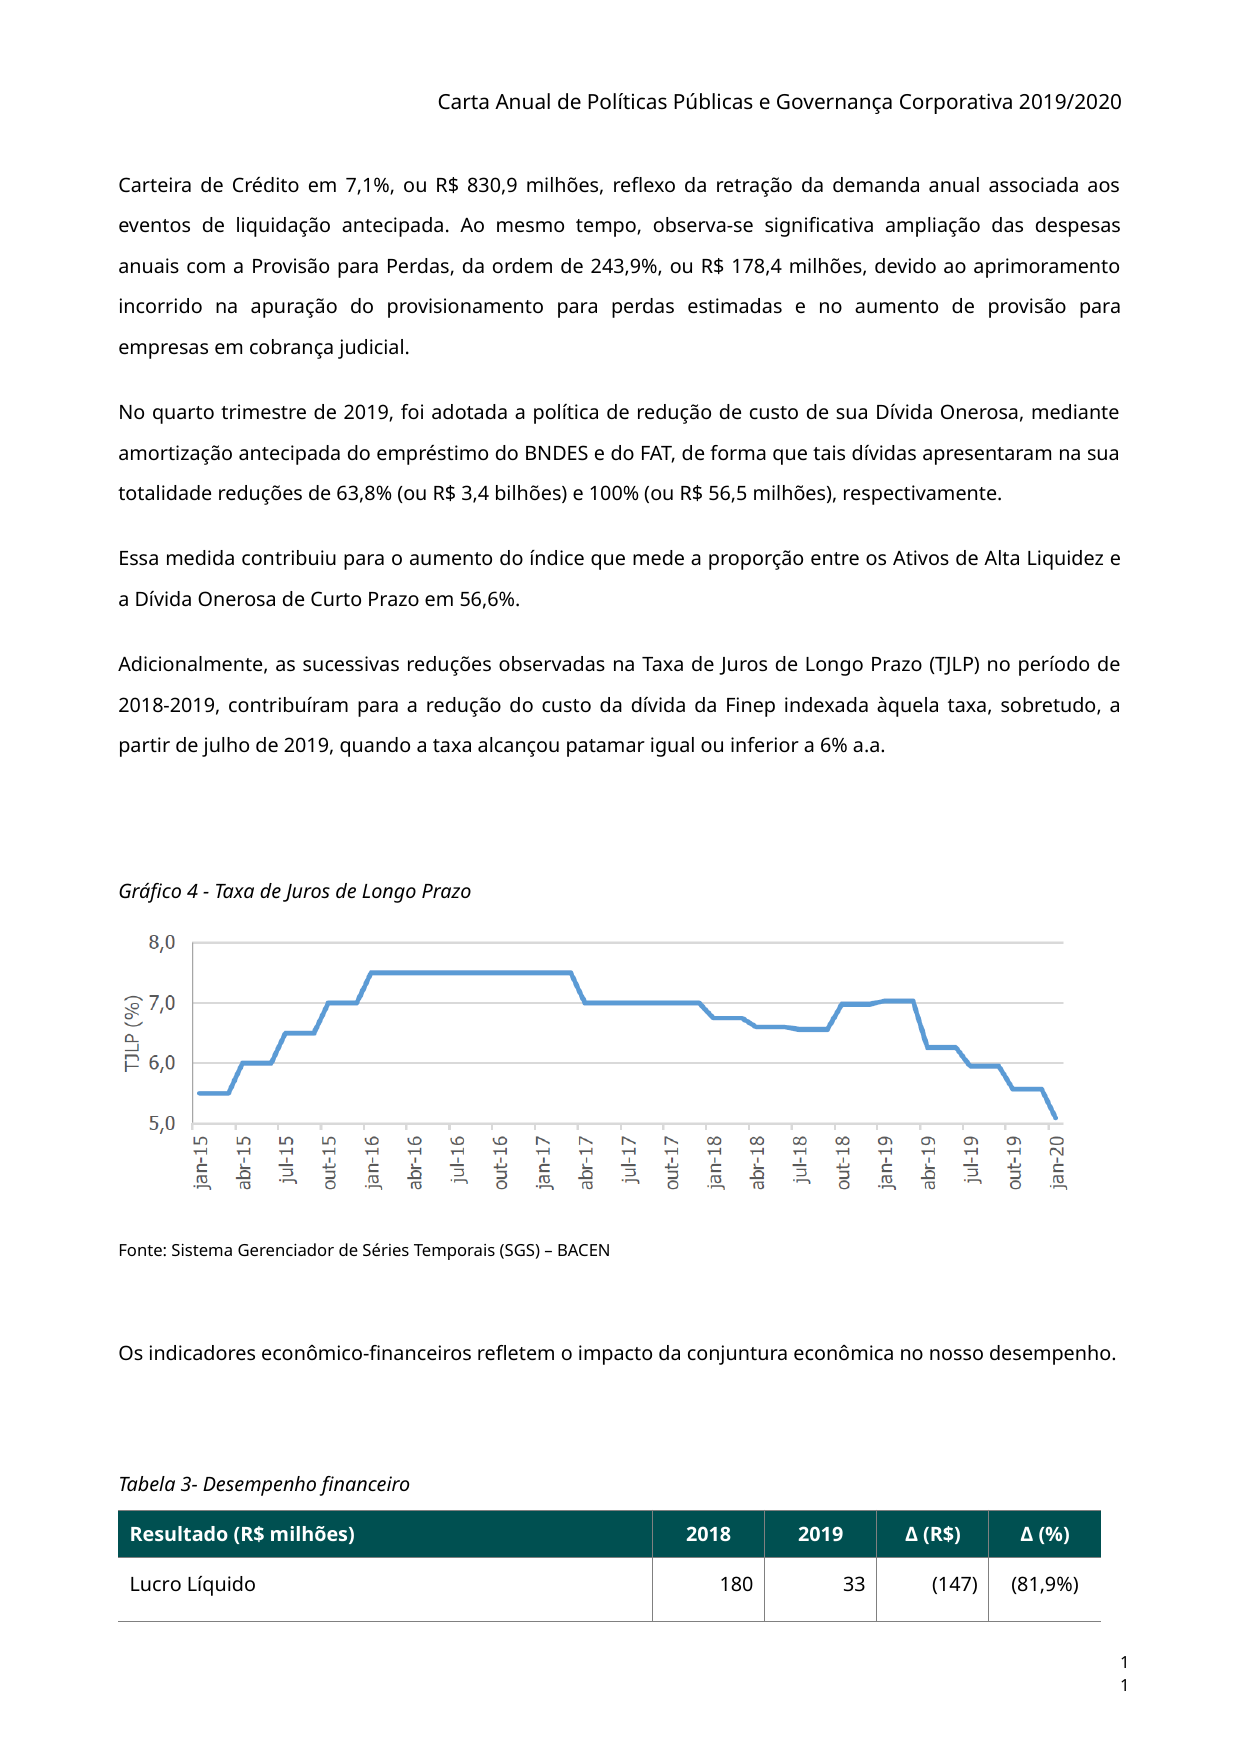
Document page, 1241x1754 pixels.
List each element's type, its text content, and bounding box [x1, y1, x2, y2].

table_header 2019 [765, 1511, 876, 1557]
table_cell 33 [765, 1558, 876, 1621]
table_header Δ (%) [989, 1511, 1101, 1557]
table_header Δ (R$) [877, 1511, 988, 1557]
text Fonte: Sistema Gerenciador de Séries Temporais (SGS) – BACEN [118, 1239, 1122, 1261]
table_cell Lucro Líquido [118, 1558, 652, 1621]
text Gráfico 4 - Taxa de Juros de Longo Prazo [118, 878, 1122, 905]
text Adicionalmente, as sucessivas reduções observadas na Taxa de Juros de Longo Prazo (TJLP) no período de 2018-2019, contribuíram para a redução do custo da dívida da Finep indexada àquela taxa, sobretudo, a partir de julho de 2019, quando a taxa alcançou patamar igual ou inferior a 6% a.a. [118, 651, 1122, 758]
table_cell 180 [653, 1558, 764, 1621]
text Carteira de Crédito em 7,1%, ou R$ 830,9 milhões, reflexo da retração da demanda anual associada aos eventos de liquidação antecipada. Ao mesmo tempo, observa-se significativa ampliação das despesas anuais com a Provisão para Perdas, da ordem de 243,9%, ou R$ 178,4 milhões, devido ao aprimoramento incorrido na apuração do provisionamento para perdas estimadas e no aumento de provisão para empresas em cobrança judicial. [118, 171, 1122, 360]
text Os indicadores econômico-financeiros refletem o impacto da conjuntura econômica no nosso desempenho. [118, 1339, 1122, 1366]
text Essa medida contribuiu para o aumento do índice que mede a proporção entre os Ativos de Alta Liquidez e a Dívida Onerosa de Curto Prazo em 56,6%. [118, 545, 1122, 612]
text Tabela 3- Desempenho financeiro [118, 1470, 1122, 1497]
table_header Resultado (R$ milhões) [118, 1511, 652, 1557]
table_header 2018 [653, 1511, 764, 1557]
table_cell (147) [877, 1558, 988, 1621]
text No quarto trimestre de 2019, foi adotada a política de redução de custo de sua Dívida Onerosa, mediante amortização antecipada do empréstimo do BNDES e do FAT, de forma que tais dívidas apresentaram na sua totalidade reduções de 63,8% (ou R$ 3,4 bilhões) e 100% (ou R$ 56,5 milhões), respectivamente. [118, 398, 1122, 506]
table_cell (81,9%) [989, 1558, 1101, 1621]
